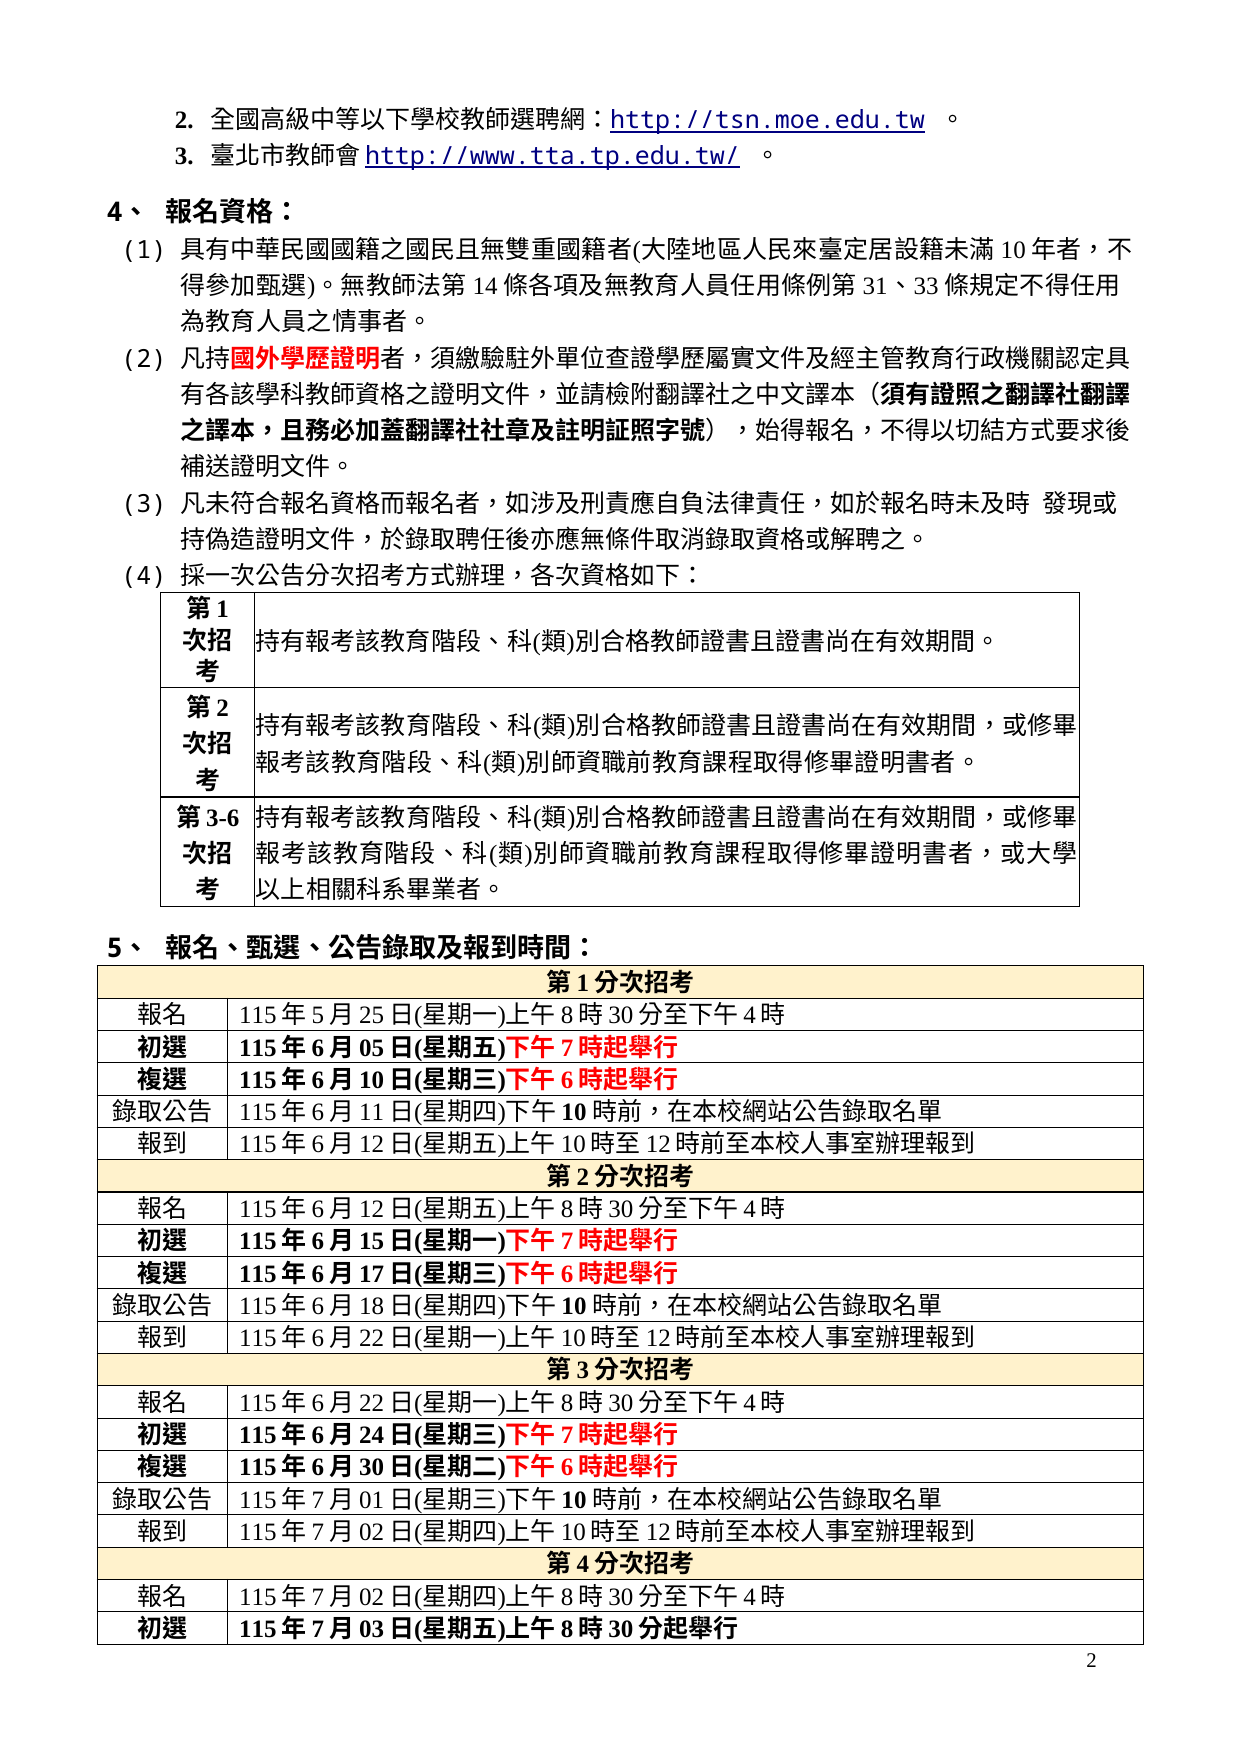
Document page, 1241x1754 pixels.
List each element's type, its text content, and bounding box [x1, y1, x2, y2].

table_cell 第2分次招考 [98, 1160, 1143, 1191]
table_cell 115年6月15日(星期一)下午7時起舉行 [228, 1225, 1143, 1256]
table_header 第1分次招考 [98, 966, 1143, 998]
table_cell 第4分次招考 [98, 1548, 1143, 1579]
table_cell 持有報考該教育階段、科(類)別合格教師證書且證書尚在有效期間，或修畢報考該教育階段、科(類)別師資職前教育課程取得修畢證明書者，或大學以上相關科系畢業者。 [255, 798, 1079, 906]
list 報名、甄選、公告錄取及報到時間： [106, 926, 1134, 965]
table_cell 初選 [98, 1031, 227, 1062]
list 凡未符合報名資格而報名者，如涉及刑責應自負法律責任，如於報名時未及時 發現或持偽造證明文件，於錄取聘任後亦應無條件取消錄取資格或解聘之。 [121, 483, 1134, 556]
table_cell 115年5月25日(星期一)上午8時30分至下午4時 [228, 999, 1143, 1030]
table_cell 115年6月12日(星期五)上午8時30分至下午4時 [228, 1193, 1143, 1224]
table_cell 報名 [98, 1193, 227, 1224]
table_cell 115年7月02日(星期四)上午8時30分至下午4時 [228, 1580, 1143, 1611]
table_header 第1次招考 [161, 593, 254, 687]
table_cell 115年6月30日(星期二)下午6時起舉行 [228, 1451, 1143, 1482]
table_cell 115年6月10日(星期三)下午6時起舉行 [228, 1063, 1143, 1094]
table_cell 115年6月24日(星期三)下午7時起舉行 [228, 1419, 1143, 1450]
table_cell 115年6月12日(星期五)上午10時至12時前至本校人事室辦理報到 [228, 1128, 1143, 1159]
list 報名資格： [106, 190, 1134, 229]
table_cell 錄取公告 [98, 1289, 227, 1321]
table_cell 報名 [98, 1386, 227, 1417]
table_cell 報到 [98, 1515, 227, 1547]
table_cell 初選 [98, 1225, 227, 1256]
table_cell 115年6月22日(星期一)上午10時至12時前至本校人事室辦理報到 [228, 1322, 1143, 1353]
list 具有中華民國國籍之國民且無雙重國籍者(大陸地區人民來臺定居設籍未滿10年者，不得參加甄選)。無教師法第14條各項及無教育人員任用條例第31、33條規定不得任用為教育人員之情事者。 [121, 229, 1134, 338]
list 臺北市教師會http://www.tta.tp.edu.tw/ 。 [174, 136, 1134, 171]
table_cell 第3分次招考 [98, 1354, 1143, 1385]
table_cell 複選 [98, 1451, 227, 1482]
table_cell 報到 [98, 1128, 227, 1159]
table_cell 第2次招考 [161, 688, 254, 796]
table_cell 報到 [98, 1322, 227, 1353]
table_cell 錄取公告 [98, 1096, 227, 1127]
table_cell 115年7月02日(星期四)上午10時至12時前至本校人事室辦理報到 [228, 1515, 1143, 1547]
table_cell 115年6月17日(星期三)下午6時起舉行 [228, 1257, 1143, 1288]
table_cell 報名 [98, 999, 227, 1030]
table_cell 115年6月18日(星期四)下午10時前，在本校網站公告錄取名單 [228, 1289, 1143, 1321]
table_cell 複選 [98, 1257, 227, 1288]
table_cell 115年6月11日(星期四)下午10時前，在本校網站公告錄取名單 [228, 1096, 1143, 1127]
table_header 持有報考該教育階段、科(類)別合格教師證書且證書尚在有效期間。 [255, 593, 1079, 687]
table_cell 115年7月03日(星期五)上午8時30分起舉行 [228, 1612, 1143, 1643]
table_cell 115年6月05日(星期五)下午7時起舉行 [228, 1031, 1143, 1062]
table_cell 初選 [98, 1419, 227, 1450]
table_cell 初選 [98, 1612, 227, 1643]
table_cell 錄取公告 [98, 1483, 227, 1514]
table_cell 第3-6次招考 [161, 798, 254, 906]
list 採一次公告分次招考方式辦理，各次資格如下： [121, 556, 1134, 592]
table_cell 持有報考該教育階段、科(類)別合格教師證書且證書尚在有效期間，或修畢報考該教育階段、科(類)別師資職前教育課程取得修畢證明書者。 [255, 688, 1079, 796]
table_cell 報名 [98, 1580, 227, 1611]
table_cell 複選 [98, 1063, 227, 1094]
table_cell 115年6月22日(星期一)上午8時30分至下午4時 [228, 1386, 1143, 1417]
list 全國高級中等以下學校教師選聘網：http://tsn.moe.edu.tw 。 [174, 100, 1134, 136]
table_cell 115年7月01日(星期三)下午10時前，在本校網站公告錄取名單 [228, 1483, 1143, 1514]
list 凡持國外學歷證明者，須繳驗駐外單位查證學歷屬實文件及經主管教育行政機關認定具有各該學科教師資格之證明文件，並請檢附翻譯社之中文譯本（須有證照之翻譯社翻譯之譯本，且務必加蓋翻譯社社章及註明証照字號），始得報名，不得以切結方式要求後補送證明文件。 [121, 338, 1134, 483]
